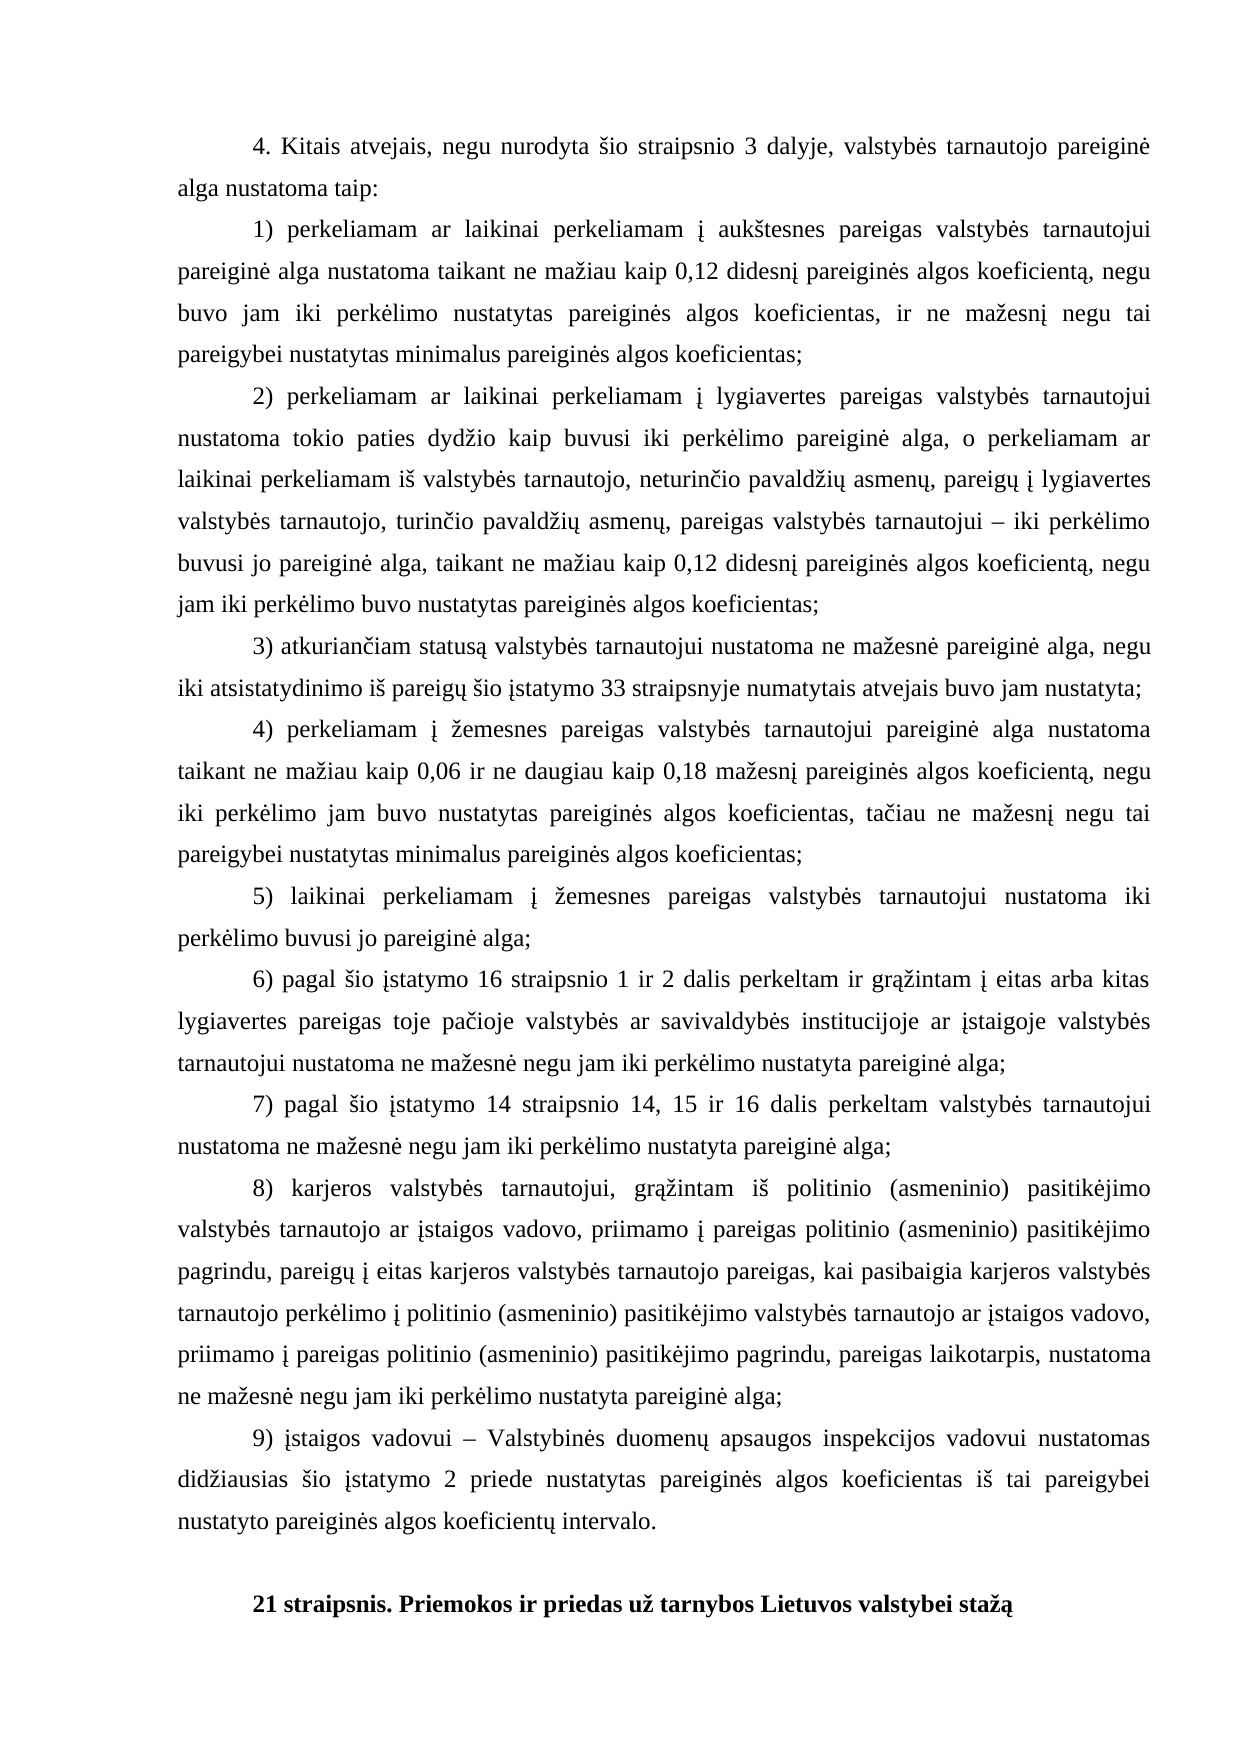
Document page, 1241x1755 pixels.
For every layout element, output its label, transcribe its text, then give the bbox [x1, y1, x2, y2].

text 21 straipsnis. Priemokos ir priedas už tarnybos Lietuvos valstybei stažą [177, 1576, 1152, 1618]
text 4. Kitais atvejais, negu nurodyta šio straipsnio 3 dalyje, valstybės tarnautojo pareiginė alga nustatoma taip: [177, 118, 1152, 201]
text 2) perkeliamam ar laikinai perkeliamam į lygiavertes pareigas valstybės tarnautojui nustatoma tokio paties dydžio kaip buvusi iki perkėlimo pareiginė alga, o perkeliamam ar laikinai perkeliamam iš valstybės tarnautojo, neturinčio pavaldžių asmenų, pareigų į lygiavertes valstybės tarnautojo, turinčio pavaldžių asmenų, pareigas valstybės tarnautojui – iki perkėlimo buvusi jo pareiginė alga, taikant ne mažiau kaip 0,12 didesnį pareiginės algos koeficientą, negu jam iki perkėlimo buvo nustatytas pareiginės algos koeficientas; [177, 368, 1152, 618]
text 7) pagal šio įstatymo 14 straipsnio 14, 15 ir 16 dalis perkeltam valstybės tarnautojui nustatoma ne mažesnė negu jam iki perkėlimo nustatyta pareiginė alga; [177, 1076, 1152, 1160]
text 3) atkuriančiam statusą valstybės tarnautojui nustatoma ne mažesnė pareiginė alga, negu iki atsistatydinimo iš pareigų šio įstatymo 33 straipsnyje numatytais atvejais buvo jam nustatyta; [177, 618, 1152, 701]
text 6) pagal šio įstatymo 16 straipsnio 1 ir 2 dalis perkeltam ir grąžintam į eitas arba kitas lygiavertes pareigas toje pačioje valstybės ar savivaldybės institucijoje ar įstaigoje valstybės tarnautojui nustatoma ne mažesnė negu jam iki perkėlimo nustatyta pareiginė alga; [177, 951, 1152, 1076]
text 9) įstaigos vadovui – Valstybinės duomenų apsaugos inspekcijos vadovui nustatomas didžiausias šio įstatymo 2 priede nustatytas pareiginės algos koeficientas iš tai pareigybei nustatyto pareiginės algos koeficientų intervalo. [177, 1410, 1152, 1535]
text 5) laikinai perkeliamam į žemesnes pareigas valstybės tarnautojui nustatoma iki perkėlimo buvusi jo pareiginė alga; [177, 868, 1152, 951]
text 4) perkeliamam į žemesnes pareigas valstybės tarnautojui pareiginė alga nustatoma taikant ne mažiau kaip 0,06 ir ne daugiau kaip 0,18 mažesnį pareiginės algos koeficientą, negu iki perkėlimo jam buvo nustatytas pareiginės algos koeficientas, tačiau ne mažesnį negu tai pareigybei nustatytas minimalus pareiginės algos koeficientas; [177, 701, 1152, 868]
text 1) perkeliamam ar laikinai perkeliamam į aukštesnes pareigas valstybės tarnautojui pareiginė alga nustatoma taikant ne mažiau kaip 0,12 didesnį pareiginės algos koeficientą, negu buvo jam iki perkėlimo nustatytas pareiginės algos koeficientas, ir ne mažesnį negu tai pareigybei nustatytas minimalus pareiginės algos koeficientas; [177, 201, 1152, 368]
text 8) karjeros valstybės tarnautojui, grąžintam iš politinio (asmeninio) pasitikėjimo valstybės tarnautojo ar įstaigos vadovo, priimamo į pareigas politinio (asmeninio) pasitikėjimo pagrindu, pareigų į eitas karjeros valstybės tarnautojo pareigas, kai pasibaigia karjeros valstybės tarnautojo perkėlimo į politinio (asmeninio) pasitikėjimo valstybės tarnautojo ar įstaigos vadovo, priimamo į pareigas politinio (asmeninio) pasitikėjimo pagrindu, pareigas laikotarpis, nustatoma ne mažesnė negu jam iki perkėlimo nustatyta pareiginė alga; [177, 1160, 1152, 1410]
